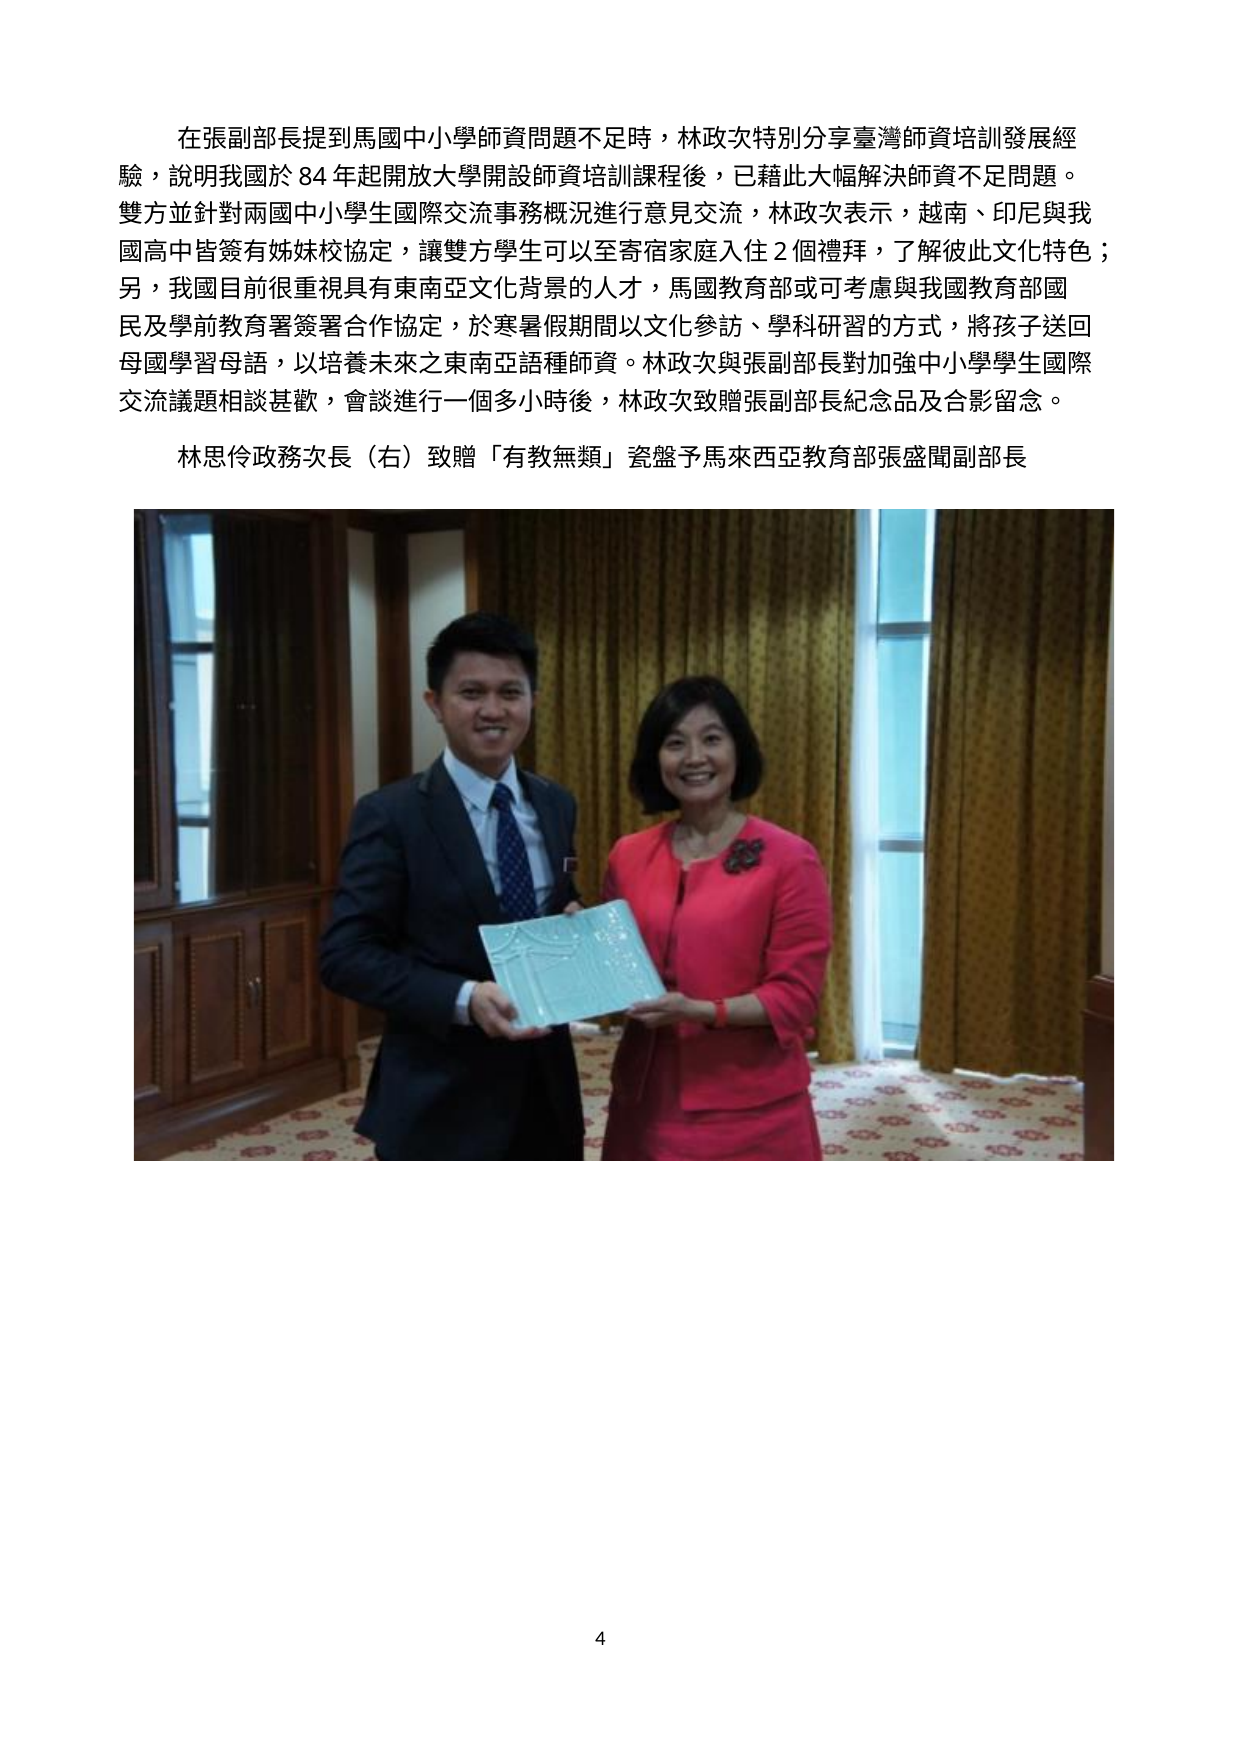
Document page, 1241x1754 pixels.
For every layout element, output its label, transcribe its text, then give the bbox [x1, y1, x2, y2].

picture [133, 509, 1115, 1161]
text 在張副部長提到馬國中小學師資問題不足時，林政次特別分享臺灣師資培訓發展經驗，說明我國於84年起開放大學開設師資培訓課程後，已藉此大幅解決師資不足問題。雙方並針對兩國中小學生國際交流事務概況進行意見交流，林政次表示，越南、印尼與我國高中皆簽有姊妹校協定，讓雙方學生可以至寄宿家庭入住2個禮拜，了解彼此文化特色；另，我國目前很重視具有東南亞文化背景的人才，馬國教育部或可考慮與我國教育部國民及學前教育署簽署合作協定，於寒暑假期間以文化參訪、學科研習的方式，將孩子送回母國學習母語，以培養未來之東南亞語種師資。林政次與張副部長對加強中小學學生國際交流議題相談甚歡，會談進行一個多小時後，林政次致贈張副部長紀念品及合影留念。 [118, 118, 1092, 418]
text 林思伶政務次長（右）致贈「有教無類」瓷盤予馬來西亞教育部張盛聞副部長 [118, 437, 1092, 474]
